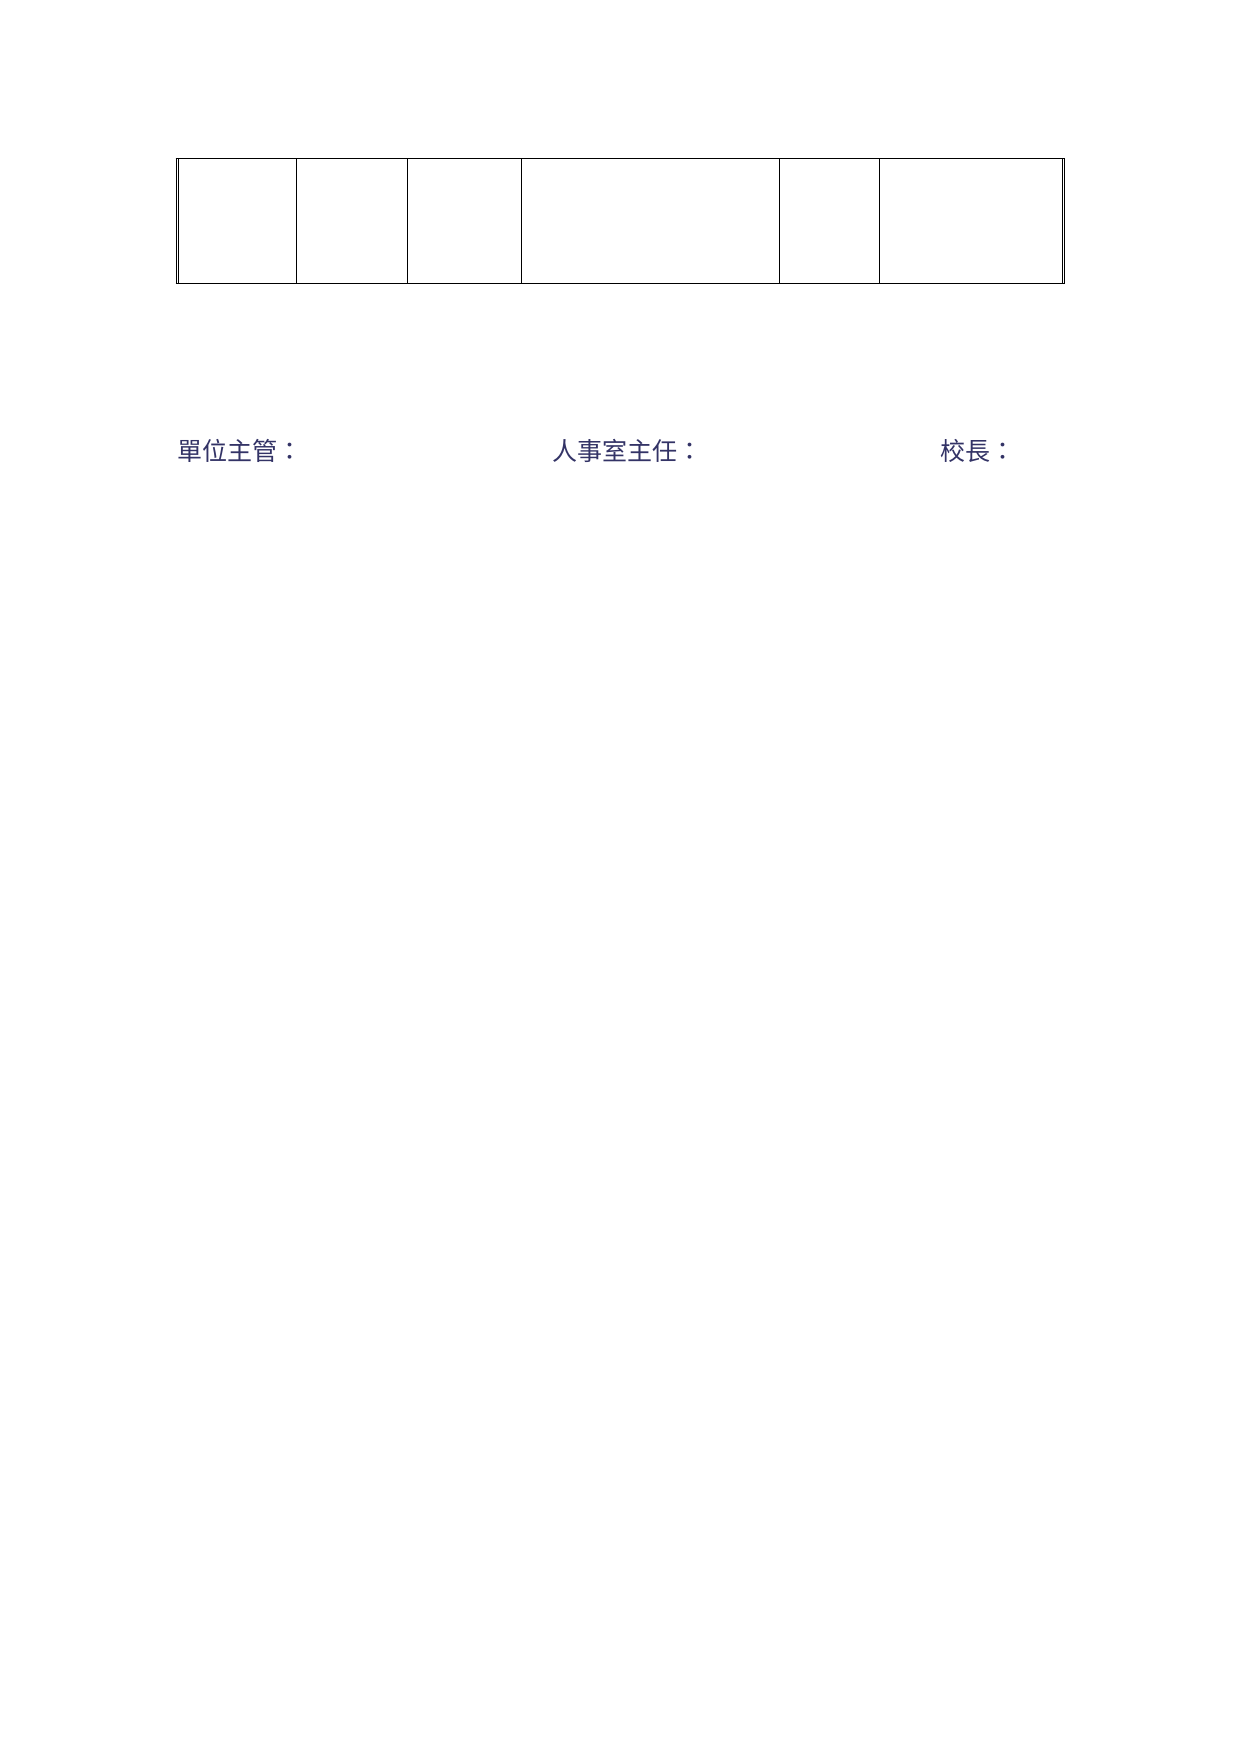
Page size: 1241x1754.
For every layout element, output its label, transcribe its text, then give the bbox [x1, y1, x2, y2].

table_cell [522, 159, 779, 283]
text 單位主管： 人事室主任： 校長： [177, 408, 1063, 471]
table_cell [179, 159, 296, 283]
table_cell [880, 159, 1062, 283]
table_cell [408, 159, 521, 283]
table_cell [297, 159, 407, 283]
table_cell [780, 159, 879, 283]
